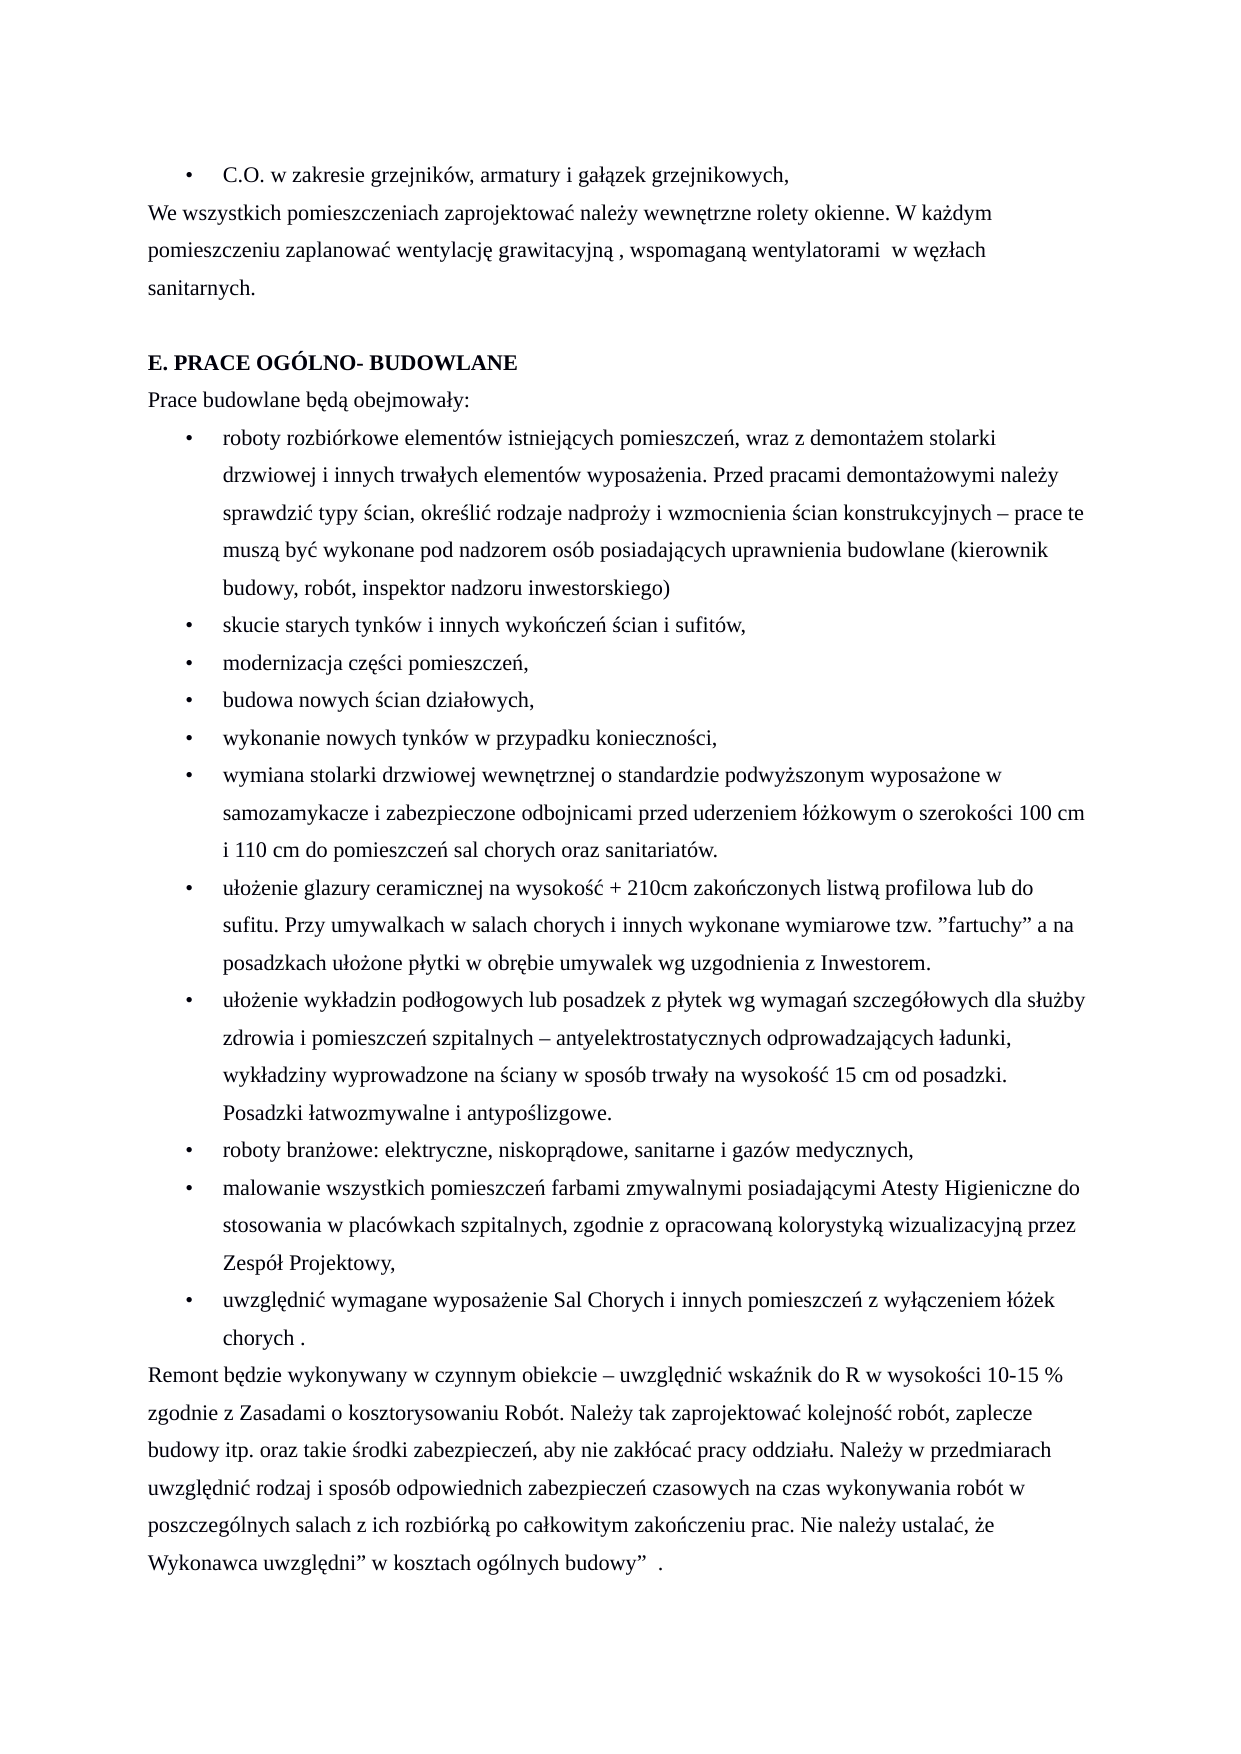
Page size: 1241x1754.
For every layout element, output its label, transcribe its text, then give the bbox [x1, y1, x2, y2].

list ułożenie glazury ceramicznej na wysokość + 210cm zakończonych listwą profilowa lub do sufitu. Przy umywalkach w salach chorych i innych wykonane wymiarowe tzw. ”fartuchy” a na posadzkach ułożone płytki w obrębie umywalek wg uzgodnienia z Inwestorem. [185, 862, 1093, 975]
text Prace budowlane będą obejmowały: [148, 375, 1093, 412]
list roboty rozbiórkowe elementów istniejących pomieszczeń, wraz z demontażem stolarki drzwiowej i innych trwałych elementów wyposażenia. Przed pracami demontażowymi należy sprawdzić typy ścian, określić rodzaje nadproży i wzmocnienia ścian konstrukcyjnych – prace te muszą być wykonane pod nadzorem osób posiadających uprawnienia budowlane (kierownik budowy, robót, inspektor nadzoru inwestorskiego) [185, 412, 1093, 600]
list wymiana stolarki drzwiowej wewnętrznej o standardzie podwyższonym wyposażone w samozamykacze i zabezpieczone odbojnicami przed uderzeniem łóżkowym o szerokości 100 cm i 110 cm do pomieszczeń sal chorych oraz sanitariatów. [185, 750, 1093, 862]
list ułożenie wykładzin podłogowych lub posadzek z płytek wg wymagań szczegółowych dla służby zdrowia i pomieszczeń szpitalnych – antyelektrostatycznych odprowadzających ładunki, wykładziny wyprowadzone na ściany w sposób trwały na wysokość 15 cm od posadzki. Posadzki łatwozmywalne i antypoślizgowe. [185, 975, 1093, 1125]
text We wszystkich pomieszczeniach zaprojektować należy wewnętrzne rolety okienne. W każdym pomieszczeniu zaplanować wentylację grawitacyjną , wspomaganą wentylatorami w węzłach sanitarnych. [148, 187, 1093, 300]
list C.O. w zakresie grzejników, armatury i gałązek grzejnikowych, [185, 150, 1093, 187]
text E. PRACE OGÓLNO- BUDOWLANE [148, 337, 1093, 375]
text Remont będzie wykonywany w czynnym obiekcie – uwzględnić wskaźnik do R w wysokości 10-15 % zgodnie z Zasadami o kosztorysowaniu Robót. Należy tak zaprojektować kolejność robót, zaplecze budowy itp. oraz takie środki zabezpieczeń, aby nie zakłócać pracy oddziału. Należy w przedmiarach uwzględnić rodzaj i sposób odpowiednich zabezpieczeń czasowych na czas wykonywania robót w poszczególnych salach z ich rozbiórką po całkowitym zakończeniu prac. Nie należy ustalać, że Wykonawca uwzględni” w kosztach ogólnych budowy” . [148, 1350, 1093, 1575]
list malowanie wszystkich pomieszczeń farbami zmywalnymi posiadającymi Atesty Higieniczne do stosowania w placówkach szpitalnych, zgodnie z opracowaną kolorystyką wizualizacyjną przez Zespół Projektowy, [185, 1162, 1093, 1275]
list wykonanie nowych tynków w przypadku konieczności, [185, 712, 1093, 750]
list uwzględnić wymagane wyposażenie Sal Chorych i innych pomieszczeń z wyłączeniem łóżek chorych . [185, 1275, 1093, 1350]
list skucie starych tynków i innych wykończeń ścian i sufitów, [185, 600, 1093, 637]
list roboty branżowe: elektryczne, niskoprądowe, sanitarne i gazów medycznych, [185, 1125, 1093, 1162]
list modernizacja części pomieszczeń, [185, 637, 1093, 675]
list budowa nowych ścian działowych, [185, 675, 1093, 712]
